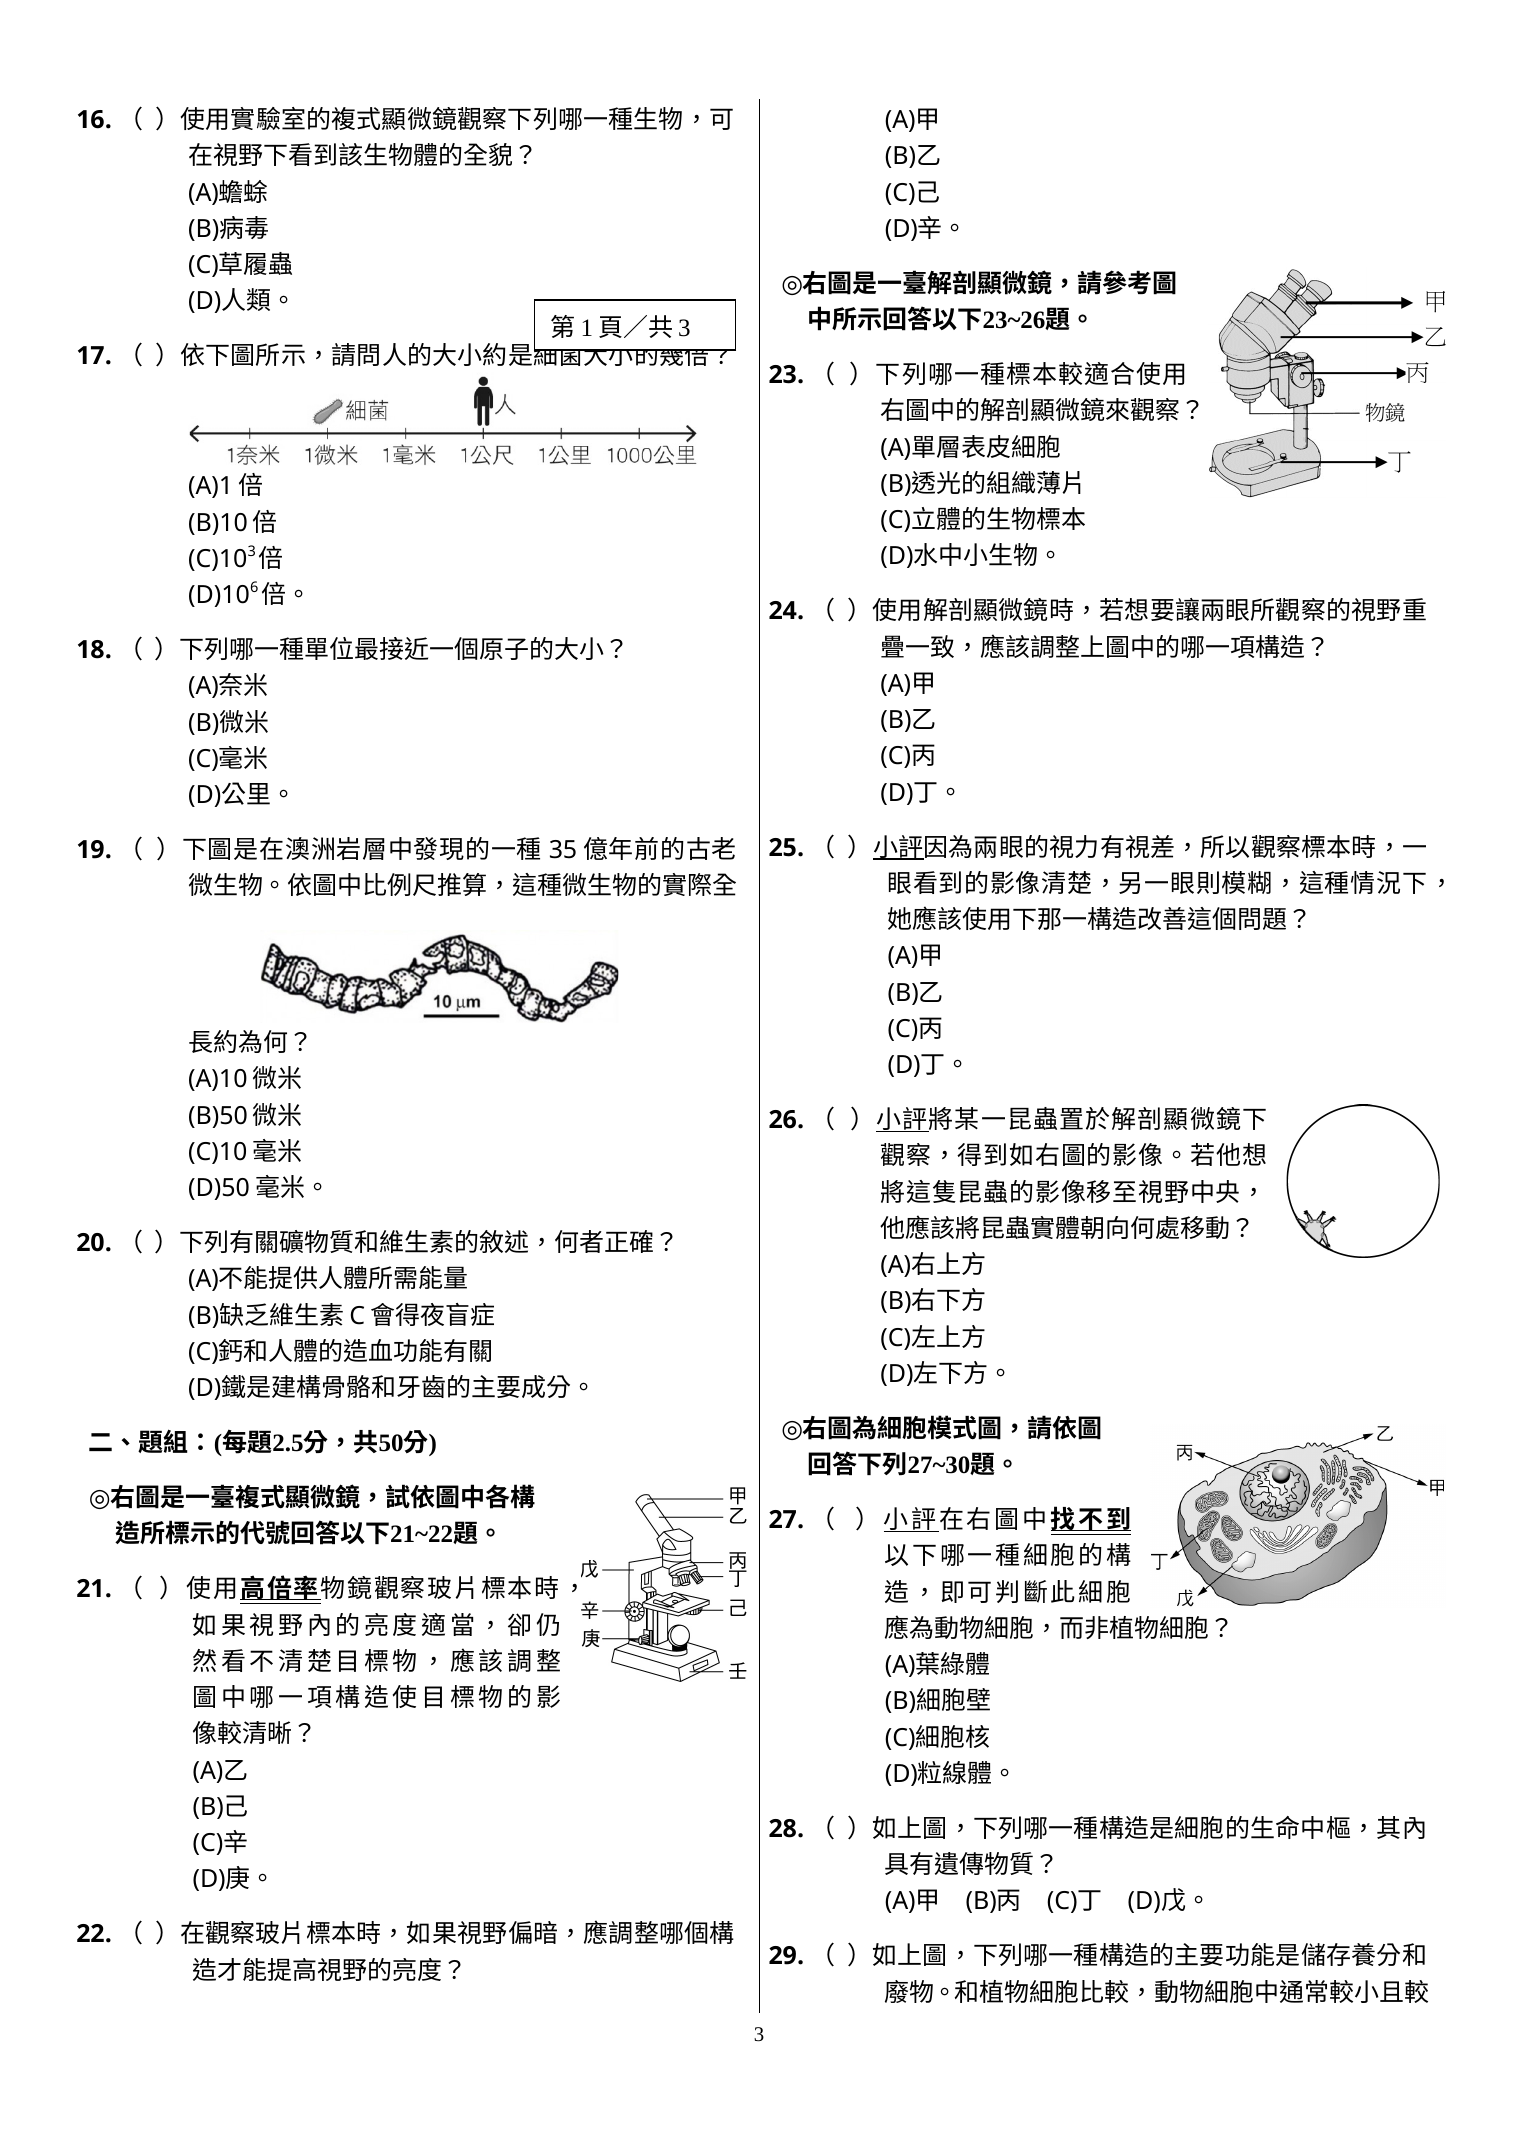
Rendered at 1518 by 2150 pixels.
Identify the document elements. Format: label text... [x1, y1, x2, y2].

list (A)甲 (B)乙 (C)己 (D)辛。 [810, 99, 1429, 244]
list （ ）在觀察玻片標本時，如果視野偏暗，應調整哪個構造才能提高視野的亮度？ [118, 1914, 737, 1986]
list （ ）下列有關礦物質和維生素的敘述，何者正確？ (A)不能提供人體所需能量 (B)缺乏維生素C會得夜盲症 (C)鈣和人體的造血功能有關 (D)鐵是建構骨骼和牙齒的主要成分。 [118, 1223, 737, 1404]
list （ ）下列哪一種單位最接近一個原子的大小？ (A)奈米 (B)微米 (C)毫米 (D)公里。 [118, 629, 737, 811]
list （ ）小評在右圖中找不到以下哪一種細胞的構造，即可判斷此細胞應為動物細胞，而非植物細胞？ (A)葉綠體 (B)細胞壁 (C)細胞核 (D)粒線體。 [810, 1499, 1429, 1789]
text ◎右圖是一臺解剖顯微鏡，請參考圖中所示回答以下23~26題。 [781, 263, 1429, 336]
list 第1頁／共3頁 [550, 308, 720, 342]
picture [1286, 1104, 1440, 1258]
list （ ）小評因為兩眼的視力有視差，所以觀察標本時，一眼看到的影像清楚，另一眼則模糊，這種情況下，她應該使用下那一構造改善這個問題？ (A)甲 (B)乙 (C)丙 (D)丁。 [810, 827, 1429, 1081]
text ◎右圖是一臺複式顯微鏡，試依圖中各構造所標示的代號回答以下21~22題。 [89, 1478, 737, 1550]
list （ ）如上圖，下列哪一種構造的主要功能是儲存養分和廢物。和植物細胞比較，動物細胞中通常較小且較 [810, 1936, 1429, 2008]
list （ ）下圖是在澳洲岩層中發現的一種35億年前的古老微生物。依圖中比例尺推算，這種微生物的實際全長約為何？ (A)10微米 (B)50微米 (C)10毫米 (D)50毫米。 [118, 829, 737, 1204]
list （ ）下列哪一種標本較適合使用右圖中的解剖顯微鏡來觀察？ (A)單層表皮細胞 (B)透光的組織薄片 (C)立體的生物標本 (D)水中小生物。 [810, 354, 1429, 572]
list （ ）使用實驗室的複式顯微鏡觀察下列哪一種生物，可在視野下看到該生物體的全貌？ (A)蟾蜍 (B)病毒 (C)草履蟲 (D)人類。 [118, 99, 737, 317]
list （ ）如上圖，下列哪一種構造是細胞的生命中樞，其內具有遺傳物質？ (A)甲 (B)丙 (C)丁 (D)戊。 [810, 1808, 1429, 1917]
list （ ）使用解剖顯微鏡時，若想要讓兩眼所觀察的視野重疊一致，應該調整上圖中的哪一項構造？ (A)甲 (B)乙 (C)丙 (D)丁。 [810, 591, 1429, 808]
list （ ）小評將某一昆蟲置於解剖顯微鏡下觀察，得到如右圖的影像。若他想將這隻昆蟲的影像移至視野中央，他應該將昆蟲實體朝向何處移動？ (A)右上方 (B)右下方 (C)左上方 (D)左下方。 [810, 1099, 1429, 1389]
picture [1150, 1424, 1446, 1608]
text 二、題組：(每題2.5分，共50分) [89, 1423, 737, 1459]
picture [260, 930, 619, 1023]
list （ ）使用高倍率物鏡觀察玻片標本時，如果視野內的亮度適當，卻仍然看不清楚目標物，應該調整圖中哪一項構造使目標物的影像較清晰？ (A)乙 (B)己 (C)辛 (D)庚。 [118, 1569, 737, 1895]
list （ ）依下圖所示，請問人的大小約是細菌大小的幾倍？ (A)1倍 (B)10倍 (C)103倍 (D)106倍。 [118, 336, 737, 611]
text ◎右圖為細胞模式圖，請依圖回答下列27~30題。 [781, 1408, 1429, 1481]
